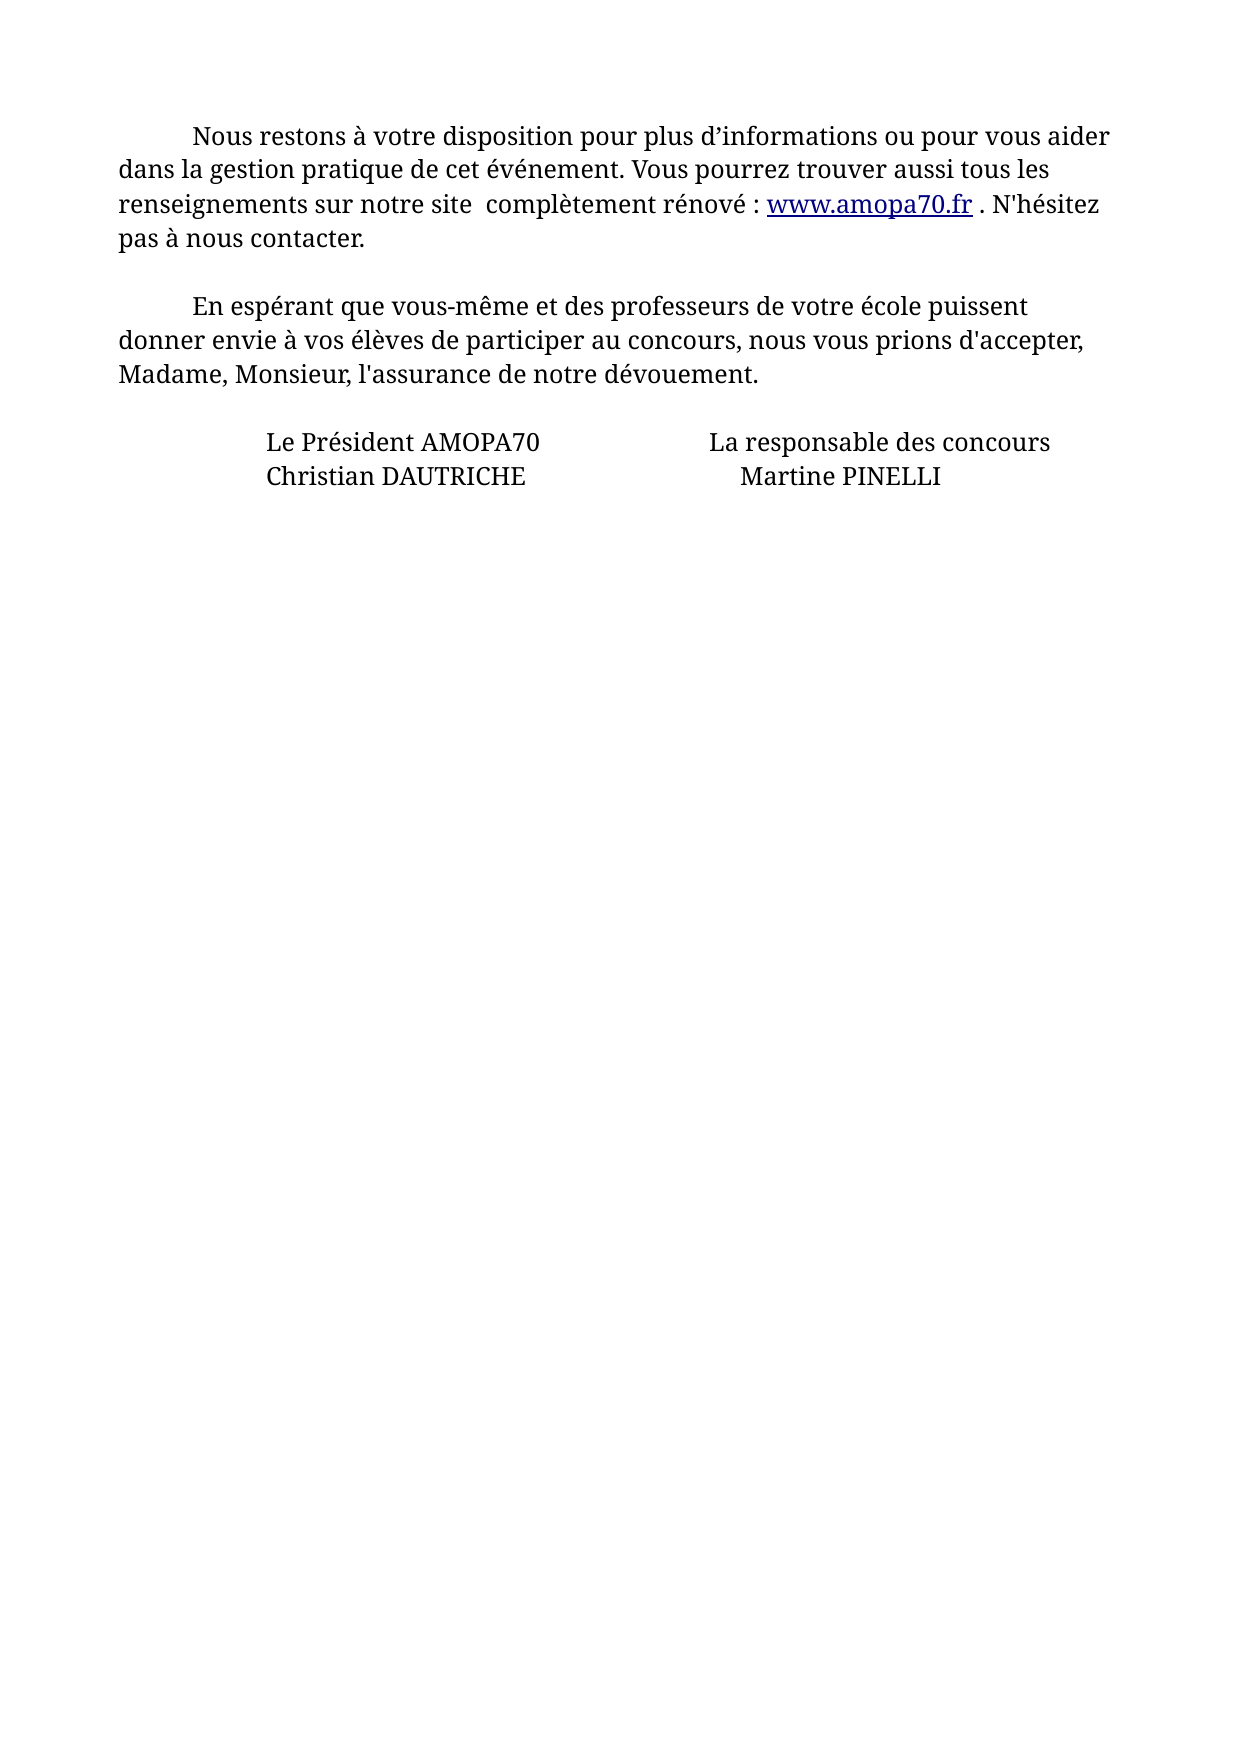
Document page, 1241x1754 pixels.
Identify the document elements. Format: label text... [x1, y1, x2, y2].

text Christian DAUTRICHE Martine PINELLI [118, 459, 1122, 493]
text En espérant que vous-même et des professeurs de votre école puissent donner envie à vos élèves de participer au concours, nous vous prions d'accepter, Madame, Monsieur, l'assurance de notre dévouement. [118, 288, 1122, 391]
text Le Président AMOPA70 La responsable des concours [118, 425, 1122, 459]
text Nous restons à votre disposition pour plus d’informations ou pour vous aider dans la gestion pratique de cet événement. Vous pourrez trouver aussi tous les renseignements sur notre site complètement rénové : www.amopa70.fr . N'hésitez pas à nous contacter. [118, 118, 1122, 254]
